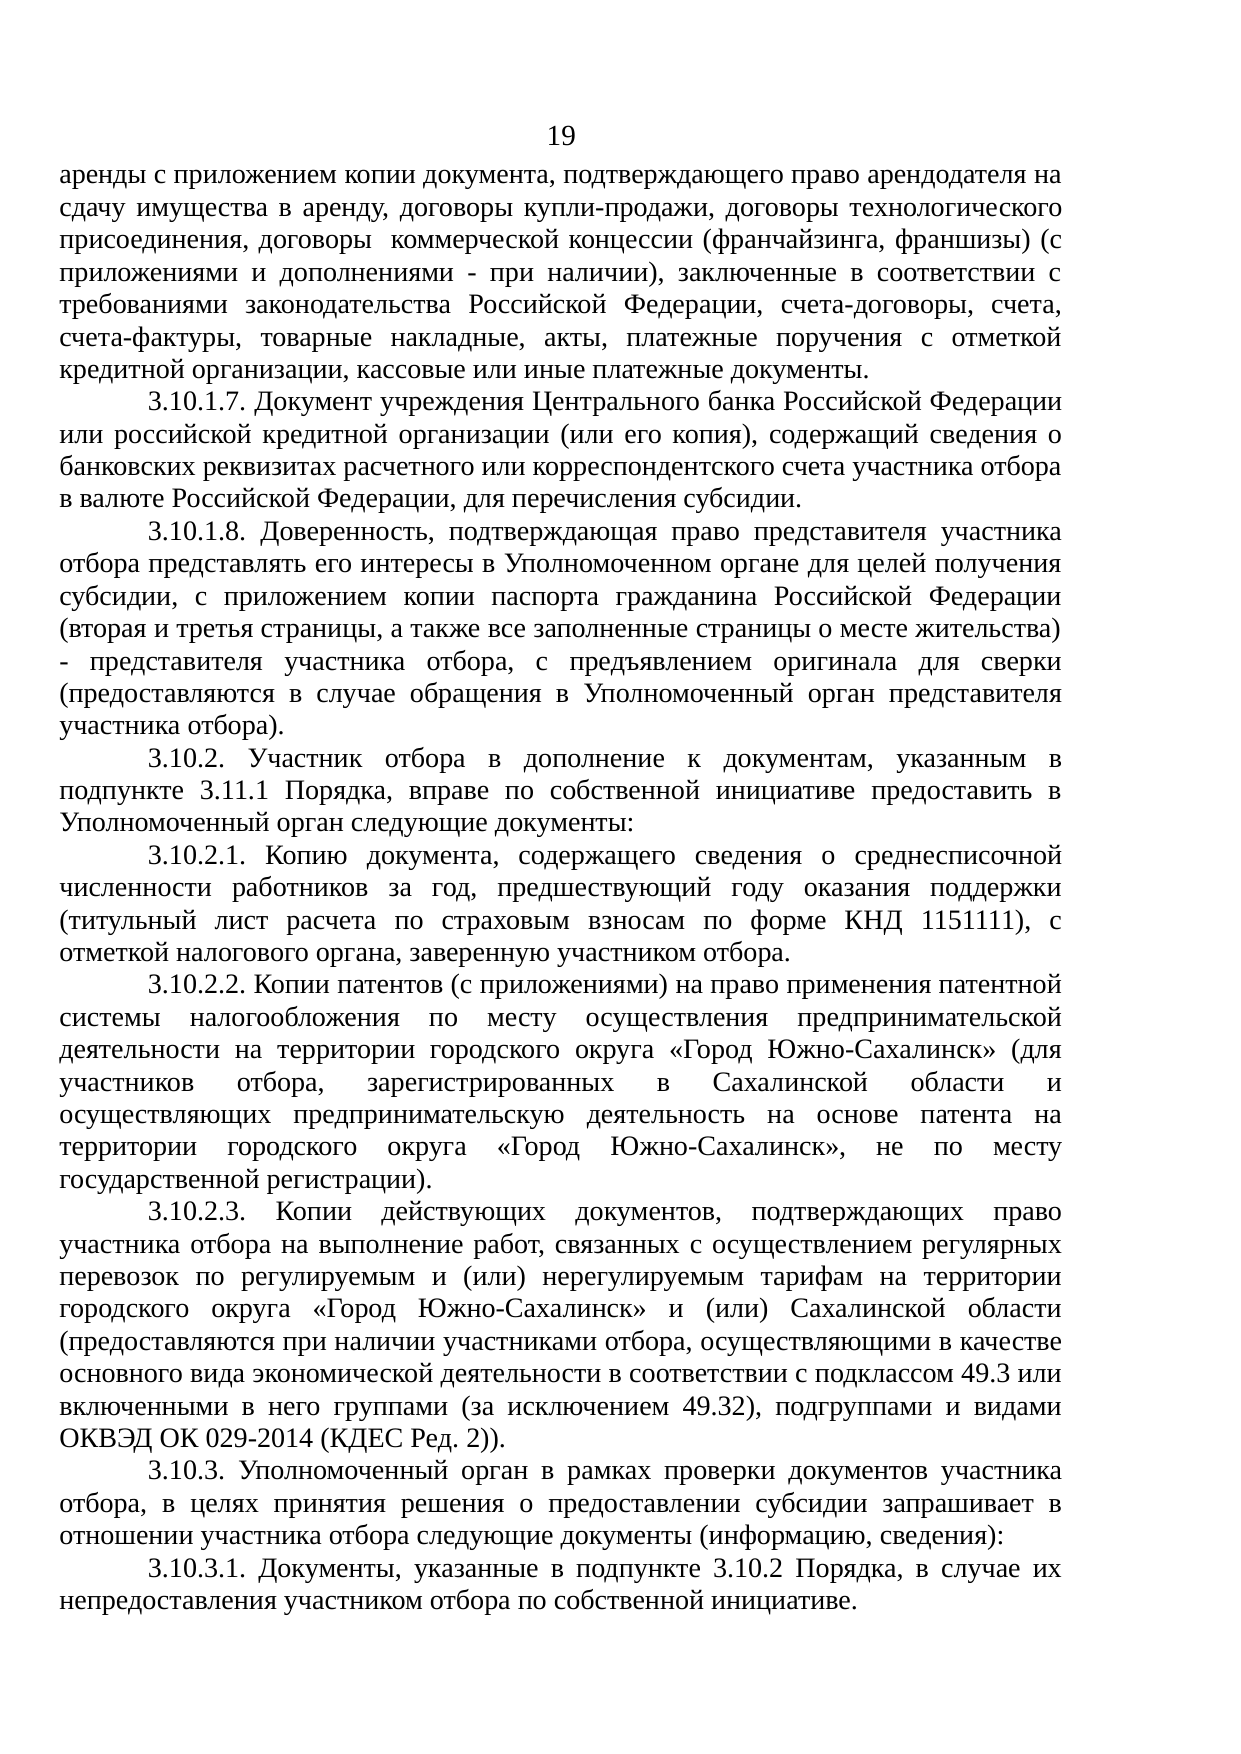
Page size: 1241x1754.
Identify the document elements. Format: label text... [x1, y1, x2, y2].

subtitle 3.10.2.2. Копии патентов (с приложениями) на право применения патентной системы налогообложения по месту осуществления предпринимательской деятельности на территории городского округа «Город Южно-Сахалинск» (для участников отбора, зарегистрированных в Сахалинской области и осуществляющих предпринимательскую деятельность на основе патента на территории городского округа «Город Южно-Сахалинск», не по месту государственной регистрации). [59, 967, 1063, 1194]
subtitle 3.10.1.8. Доверенность, подтверждающая право представителя участника отбора представлять его интересы в Уполномоченном органе для целей получения субсидии, с приложением копии паспорта гражданина Российской Федерации (вторая и третья страницы, а также все заполненные страницы о месте жительства) - представителя участника отбора, с предъявлением оригинала для сверки (предоставляются в случае обращения в Уполномоченный орган представителя участника отбора). [59, 514, 1063, 741]
subtitle 3.10.2.1. Копию документа, содержащего сведения о среднесписочной численности работников за год, предшествующий году оказания поддержки (титульный лист расчета по страховым взносам по форме КНД 1151111), с отметкой налогового органа, заверенную участником отбора. [59, 838, 1063, 967]
subtitle аренды с приложением копии документа, подтверждающего право арендодателя на сдачу имущества в аренду, договоры купли-продажи, договоры технологического присоединения, договоры коммерческой концессии (франчайзинга, франшизы) (с приложениями и дополнениями - при наличии), заключенные в соответствии с требованиями законодательства Российской Федерации, счета-договоры, счета, счета-фактуры, товарные накладные, акты, платежные поручения с отметкой кредитной организации, кассовые или иные платежные документы. [59, 158, 1063, 384]
subtitle 3.10.3.1. Документы, указанные в подпункте 3.10.2 Порядка, в случае их непредоставления участником отбора по собственной инициативе. [59, 1551, 1063, 1615]
subtitle 3.10.2.3. Копии действующих документов, подтверждающих право участника отбора на выполнение работ, связанных с осуществлением регулярных перевозок по регулируемым и (или) нерегулируемым тарифам на территории городского округа «Город Южно-Сахалинск» и (или) Сахалинской области (предоставляются при наличии участниками отбора, осуществляющими в качестве основного вида экономической деятельности в соответствии с подклассом 49.3 или включенными в него группами (за исключением 49.32), подгруппами и видами ОКВЭД ОК 029-2014 (КДЕС Ред. 2)). [59, 1194, 1063, 1453]
subtitle 3.10.3. Уполномоченный орган в рамках проверки документов участника отбора, в целях принятия решения о предоставлении субсидии запрашивает в отношении участника отбора следующие документы (информацию, сведения): [59, 1453, 1063, 1551]
subtitle 3.10.2. Участник отбора в дополнение к документам, указанным в подпункте 3.11.1 Порядка, вправе по собственной инициативе предоставить в Уполномоченный орган следующие документы: [59, 741, 1063, 838]
subtitle 3.10.1.7. Документ учреждения Центрального банка Российской Федерации или российской кредитной организации (или его копия), содержащий сведения о банковских реквизитах расчетного или корреспондентского счета участника отбора в валюте Российской Федерации, для перечисления субсидии. [59, 384, 1063, 514]
